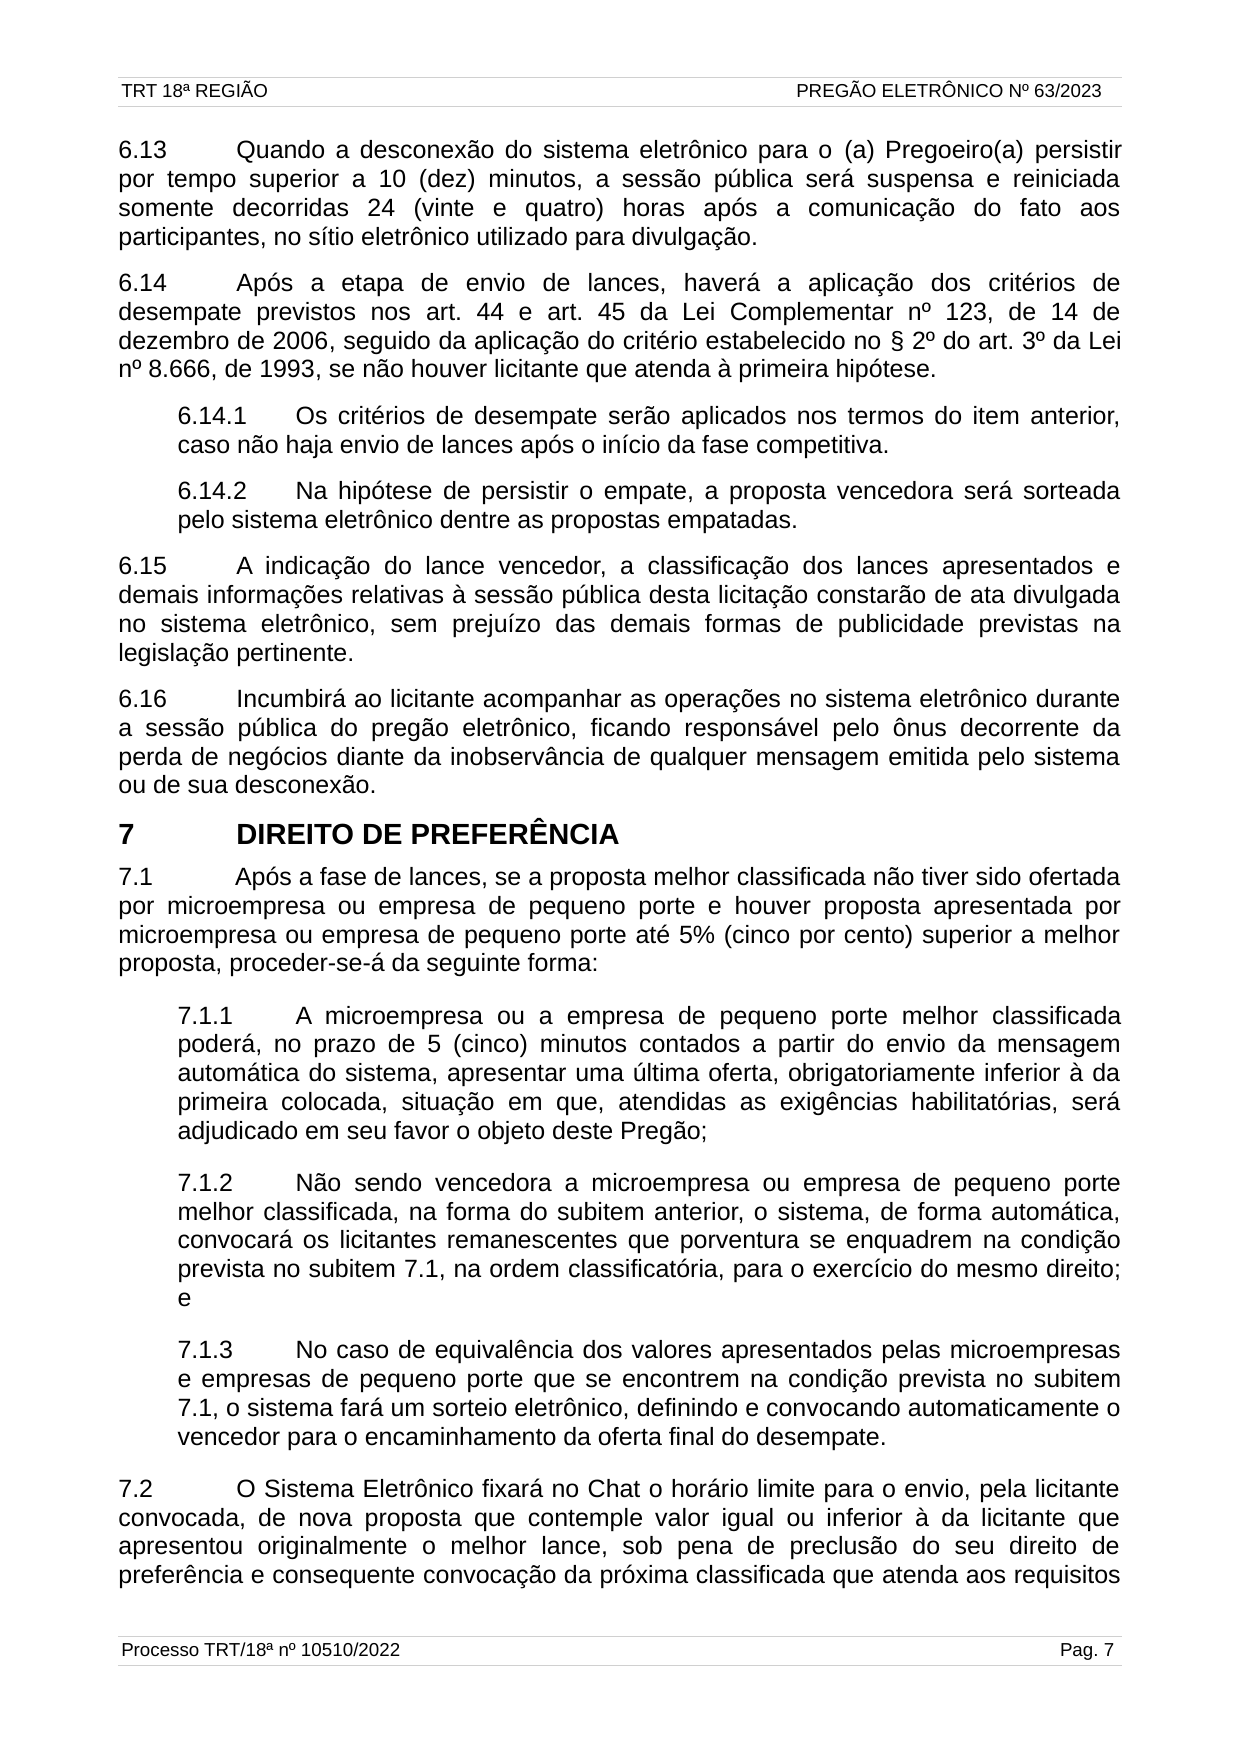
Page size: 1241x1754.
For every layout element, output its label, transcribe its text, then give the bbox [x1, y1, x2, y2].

text 6.13 Quando a desconexão do sistema eletrônico para o (a) Pregoeiro(a) persistir por tempo superior a 10 (dez) minutos, a sessão pública será suspensa e reiniciada somente decorridas 24 (vinte e quatro) horas após a comunicação do fato aos participantes, no sítio eletrônico utilizado para divulgação. [118, 136, 1122, 251]
text 7.1.1 A microempresa ou a empresa de pequeno porte melhor classificada poderá, no prazo de 5 (cinco) minutos contados a partir do envio da mensagem automática do sistema, apresentar uma última oferta, obrigatoriamente inferior à da primeira colocada, situação em que, atendidas as exigências habilitatórias, será adjudicado em seu favor o objeto deste Pregão; [177, 1001, 1122, 1144]
text 7.2 O Sistema Eletrônico fixará no Chat o horário limite para o envio, pela licitante convocada, de nova proposta que contemple valor igual ou inferior à da licitante que apresentou originalmente o melhor lance, sob pena de preclusão do seu direito de preferência e consequente convocação da próxima classificada que atenda aos requisitos [118, 1474, 1122, 1589]
text 7.1.2 Não sendo vencedora a microempresa ou empresa de pequeno porte melhor classificada, na forma do subitem anterior, o sistema, de forma automática, convocará os licitantes remanescentes que porventura se enquadrem na condição prevista no subitem 7.1, na ordem classificatória, para o exercício do mesmo direito; e [177, 1168, 1122, 1312]
text 6.14.1 Os critérios de desempate serão aplicados nos termos do item anterior, caso não haja envio de lances após o início da fase competitiva. [177, 401, 1122, 458]
text 7.1 Após a fase de lances, se a proposta melhor classificada não tiver sido ofertada por microempresa ou empresa de pequeno porte e houver proposta apresentada por microempresa ou empresa de pequeno porte até 5% (cinco por cento) superior a melhor proposta, proceder-se-á da seguinte forma: [118, 862, 1122, 977]
text 6.14 Após a etapa de envio de lances, haverá a aplicação dos critérios de desempate previstos nos art. 44 e art. 45 da Lei Complementar nº 123, de 14 de dezembro de 2006, seguido da aplicação do critério estabelecido no § 2º do art. 3º da Lei nº 8.666, de 1993, se não houver licitante que atenda à primeira hipótese. [118, 268, 1122, 383]
text 6.16 Incumbirá ao licitante acompanhar as operações no sistema eletrônico durante a sessão pública do pregão eletrônico, ficando responsável pelo ônus decorrente da perda de negócios diante da inobservância de qualquer mensagem emitida pelo sistema ou de sua desconexão. [118, 684, 1122, 799]
text 7 DIREITO DE PREFERÊNCIA [118, 817, 1122, 850]
text 6.14.2 Na hipótese de persistir o empate, a proposta vencedora será sorteada pelo sistema eletrônico dentre as propostas empatadas. [177, 476, 1122, 534]
text 6.15 A indicação do lance vencedor, a classificação dos lances apresentados e demais informações relativas à sessão pública desta licitação constarão de ata divulgada no sistema eletrônico, sem prejuízo das demais formas de publicidade previstas na legislação pertinente. [118, 551, 1122, 666]
list 7.1.3 No caso de equivalência dos valores apresentados pelas microempresas e empresas de pequeno porte que se encontrem na condição prevista no subitem 7.1, o sistema fará um sorteio eletrônico, definindo e convocando automaticamente o vencedor para o encaminhamento da oferta final do desempate. [177, 1335, 1122, 1450]
